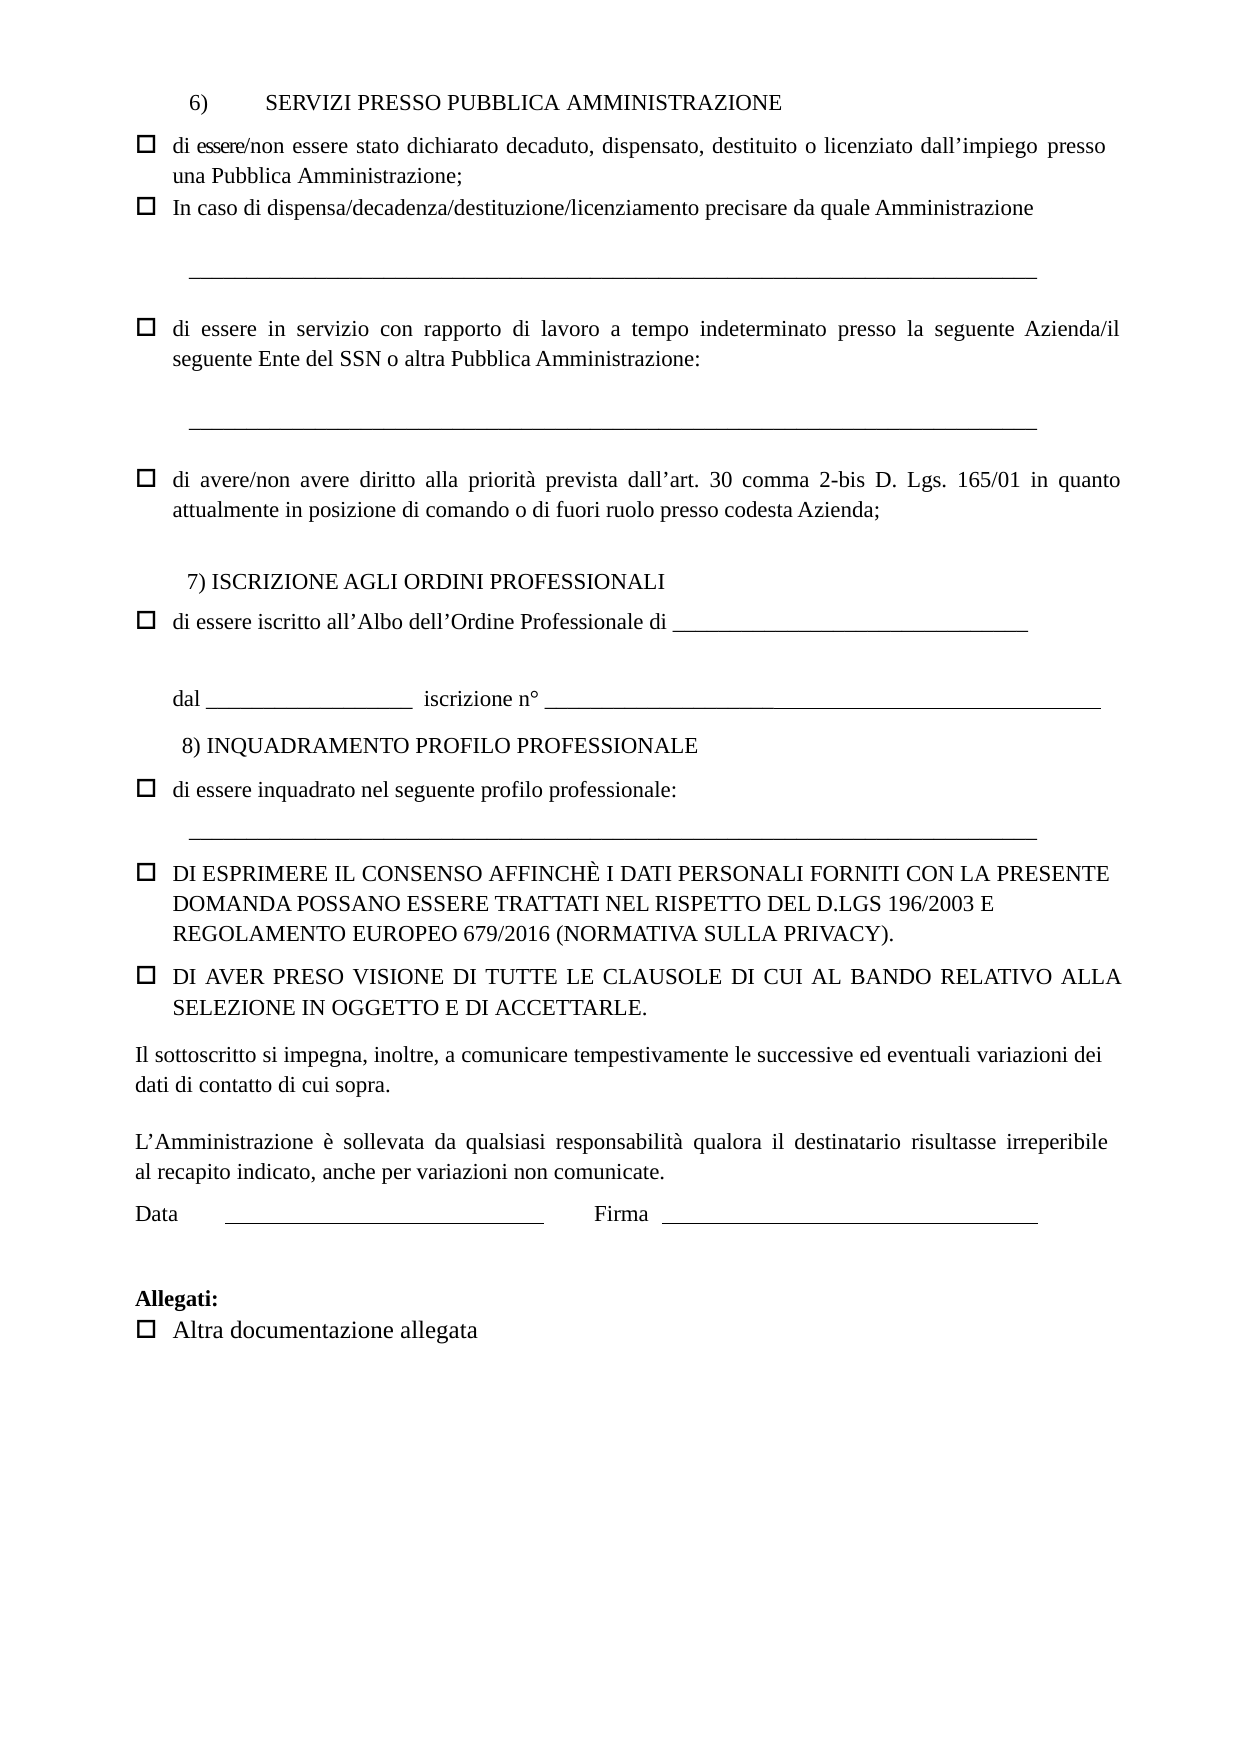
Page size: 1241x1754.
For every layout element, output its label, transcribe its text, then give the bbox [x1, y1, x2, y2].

list 8) INQUADRAMENTO PROFILO PROFESSIONALE [136, 732, 1104, 758]
text Il sottoscritto si impegna, inoltre, a comunicare tempestivamente le successive ed eventuali variazioni dei dati di contatto di cui sopra. [135, 1041, 1121, 1097]
list 7) ISCRIZIONE AGLI ORDINI PROFESSIONALI [118, 568, 1122, 594]
text Data Firma [135, 1200, 1122, 1227]
list di essere iscritto all’Albo dell’Ordine Professionale di _______________________________ [135, 608, 1122, 634]
text L’Amministrazione è sollevata da qualsiasi responsabilità qualora il destinatario risultasse irreperibile al recapito indicato, anche per variazioni non comunicate. [135, 1128, 1122, 1184]
list 6) SERVIZI PRESSO PUBBLICA AMMINISTRAZIONE [189, 88, 1122, 115]
list di avere/non avere diritto alla priorità prevista dall’art. 30 comma 2-bis D. Lgs. 165/01 in quanto attualmente in posizione di comando o di fuori ruolo presso codesta Azienda; [135, 463, 1122, 524]
list di essere/non essere stato dichiarato decaduto, dispensato, destituito o licenziato dall’impiego presso una Pubblica Amministrazione; [135, 132, 1106, 188]
list di essere in servizio con rapporto di lavoro a tempo indeterminato presso la seguente Azienda/il seguente Ente del SSN o altra Pubblica Amministrazione: [135, 312, 1122, 373]
list Altra documentazione allegata [135, 1315, 1122, 1344]
subtitle Allegati: [135, 1285, 1122, 1311]
list __________________________________________________________________________ [189, 816, 1122, 843]
text dal __________________ iscrizione n° ____________________ [172, 685, 1101, 711]
list DI AVER PRESO VISIONE DI TUTTE LE CLAUSOLE DI CUI AL BANDO RELATIVO ALLA SELEZIONE IN OGGETTO E DI ACCETTARLE. [135, 963, 1122, 1020]
list __________________________________________________________________________ [189, 403, 1122, 433]
list di essere inquadrato nel seguente profilo professionale: [135, 776, 1122, 803]
list In caso di dispensa/decadenza/destituzione/licenziamento precisare da quale Amministrazione [135, 192, 1122, 222]
list DI ESPRIMERE IL CONSENSO AFFINCHÈ I DATI PERSONALI FORNITI CON LA PRESENTE DOMANDA POSSANO ESSERE TRATTATI NEL RISPETTO DEL D.LGS 196/2003 E REGOLAMENTO EUROPEO 679/2016 (NORMATIVA SULLA PRIVACY). [135, 860, 1122, 947]
list __________________________________________________________________________ [189, 252, 1122, 282]
